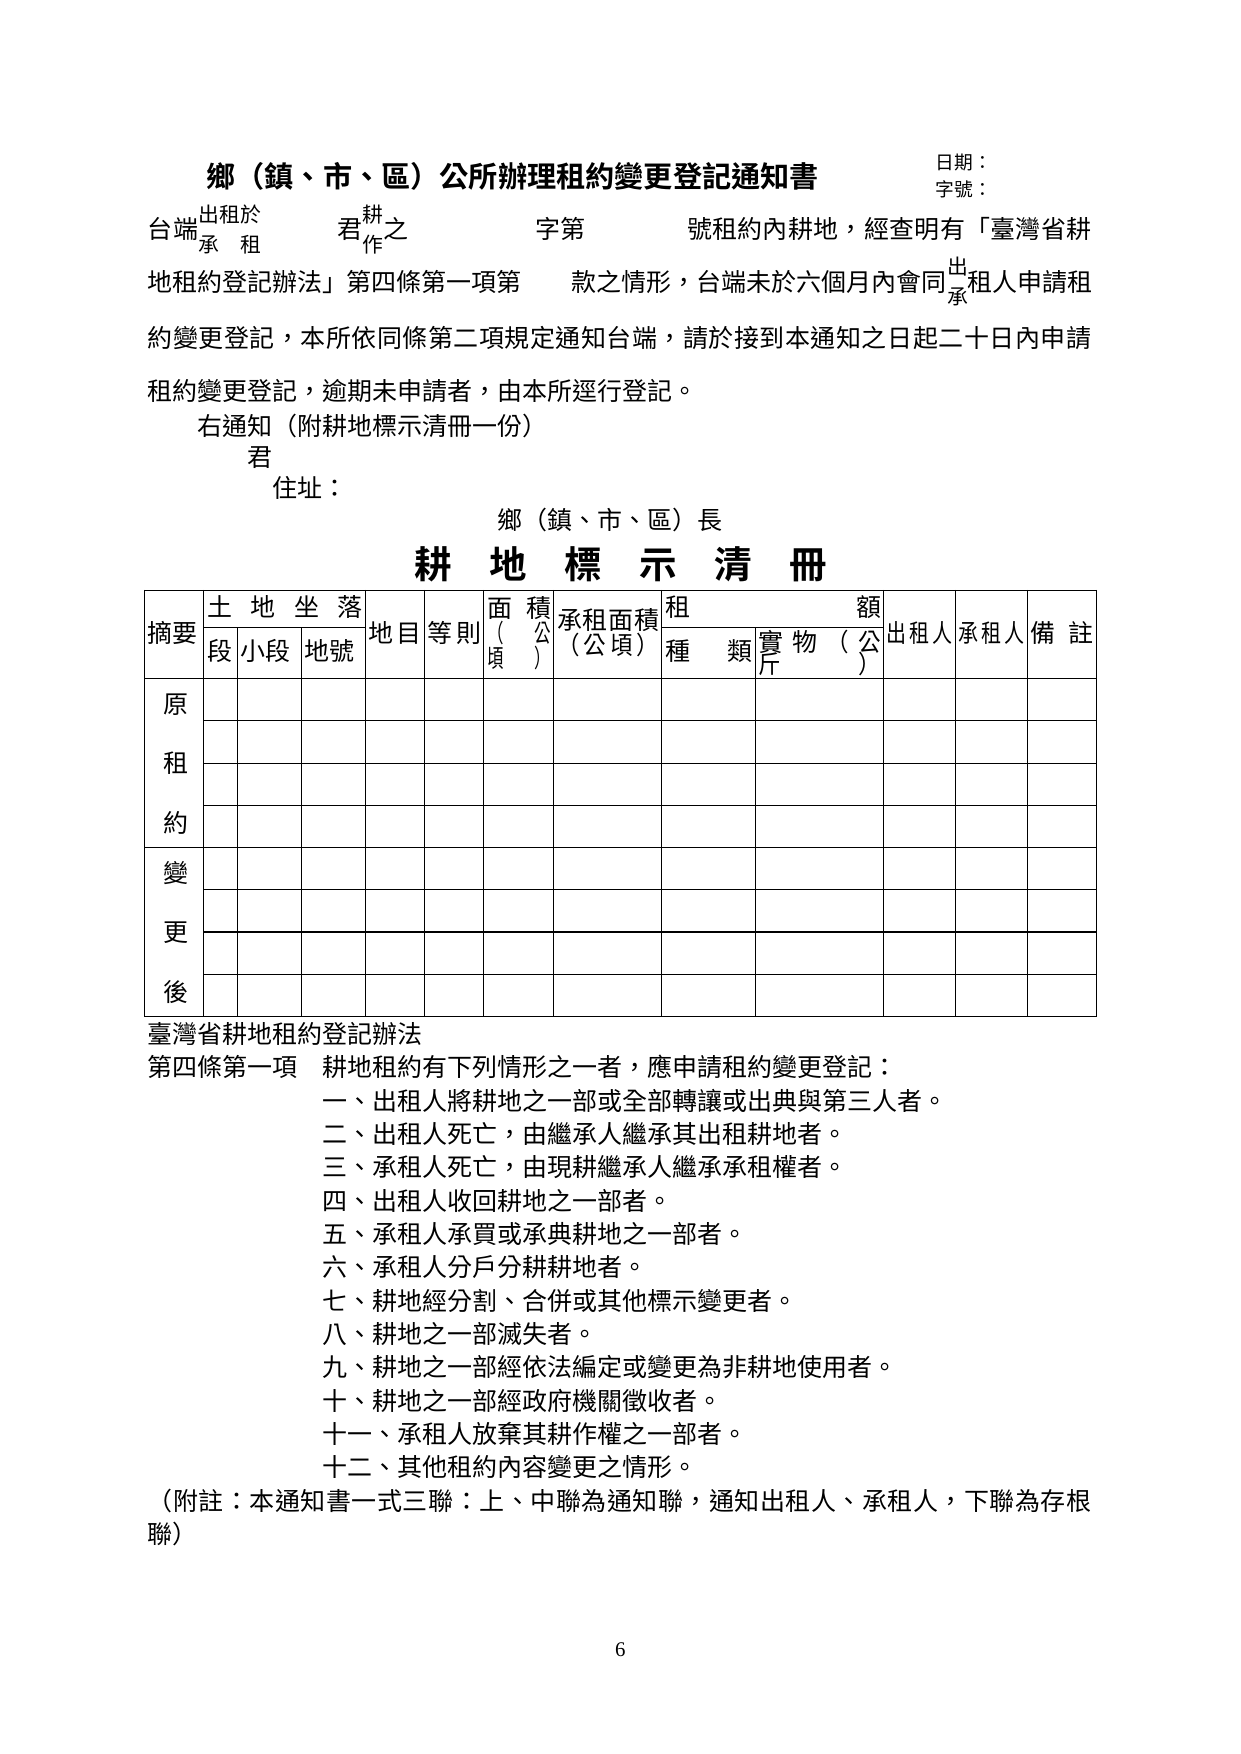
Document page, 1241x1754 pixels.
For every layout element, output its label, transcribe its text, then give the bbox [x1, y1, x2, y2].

text 四、出租人收回耕地之一部者。 [148, 1183, 1092, 1217]
table_cell [302, 933, 365, 973]
table_cell [366, 679, 424, 720]
table_cell 等則 [425, 591, 483, 678]
table_cell [425, 764, 483, 805]
table_cell [238, 679, 301, 720]
table_cell [204, 933, 237, 973]
table_cell 承租人 [956, 591, 1027, 678]
table_cell [884, 848, 955, 889]
table_cell [956, 679, 1027, 720]
table_cell [756, 806, 883, 847]
text 十一、承租人放棄其耕作權之一部者。 [148, 1417, 1092, 1450]
table_cell 種類 [662, 628, 755, 678]
table_cell 實物（公斤） [756, 628, 883, 678]
table_cell [756, 679, 883, 720]
table_cell [1028, 933, 1096, 973]
table_cell [484, 679, 553, 720]
table_cell [366, 764, 424, 805]
table_cell [756, 933, 883, 973]
table_cell [302, 679, 365, 720]
table_cell [662, 933, 755, 973]
table_cell [425, 933, 483, 973]
text 鄉（鎮、市、區）長 [148, 504, 1092, 535]
table_cell [425, 848, 483, 889]
table_cell [554, 679, 661, 720]
table_cell 備註 [1028, 591, 1096, 678]
table_cell [484, 933, 553, 973]
table_cell [756, 890, 883, 931]
text （附註：本通知書一式三聯：上、中聯為通知聯，通知出租人、承租人，下聯為存根聯） [148, 1483, 1092, 1550]
text 七、耕地經分割、合併或其他標示變更者。 [148, 1283, 1092, 1317]
table_cell 地目 [366, 591, 424, 678]
table_cell 原租約 [145, 679, 203, 847]
table_cell [756, 975, 883, 1016]
table_cell [1028, 721, 1096, 763]
table_cell [302, 975, 365, 1016]
table_cell [884, 679, 955, 720]
table_cell [238, 764, 301, 805]
table_cell [204, 890, 237, 931]
table_cell [366, 890, 424, 931]
table_cell [956, 721, 1027, 763]
table_cell [238, 933, 301, 973]
table_cell [884, 933, 955, 973]
table_cell [1028, 764, 1096, 805]
table_cell 土地坐落 [204, 591, 365, 627]
table_cell [884, 764, 955, 805]
table_cell [884, 806, 955, 847]
table_cell 變更後 [145, 848, 203, 1016]
table_cell [662, 721, 755, 763]
text 九、耕地之一部經依法編定或變更為非耕地使用者。 [148, 1350, 1092, 1383]
text 鄉（鎮、市、區）公所辦理租約變更登記通知書 日期：字號： [148, 148, 1092, 202]
text 三、承租人死亡，由現耕繼承人繼承承租權者。 [148, 1150, 1092, 1183]
text 二、出租人死亡，由繼承人繼承其出租耕地者。 [148, 1117, 1092, 1150]
table_cell [956, 848, 1027, 889]
table_cell [662, 679, 755, 720]
table_cell [662, 890, 755, 931]
table_cell [366, 933, 424, 973]
table_cell [366, 721, 424, 763]
table_cell [204, 848, 237, 889]
table_cell [662, 806, 755, 847]
table_cell [1028, 890, 1096, 931]
text 十二、其他租約內容變更之情形。 [148, 1450, 1092, 1483]
table_cell [884, 890, 955, 931]
table_cell [484, 848, 553, 889]
text 一、出租人將耕地之一部或全部轉讓或出典與第三人者。 [148, 1083, 1092, 1117]
table_cell [302, 890, 365, 931]
table_cell [756, 764, 883, 805]
table_cell [302, 764, 365, 805]
table_cell [484, 806, 553, 847]
table_cell [756, 721, 883, 763]
table_cell [554, 721, 661, 763]
table_cell [204, 975, 237, 1016]
table_cell [204, 679, 237, 720]
table_cell [554, 848, 661, 889]
table_cell 出租人 [884, 591, 955, 678]
text 住址： [148, 473, 1092, 504]
table_cell [238, 975, 301, 1016]
table_cell [662, 764, 755, 805]
table_cell [662, 975, 755, 1016]
table_cell [956, 933, 1027, 973]
text 六、承租人分戶分耕耕地者。 [148, 1250, 1092, 1283]
table_cell [484, 890, 553, 931]
table_cell [425, 975, 483, 1016]
table_cell [238, 806, 301, 847]
table_cell [554, 933, 661, 973]
table_cell [425, 806, 483, 847]
table_cell [366, 806, 424, 847]
table_cell [1028, 679, 1096, 720]
text 八、耕地之一部滅失者。 [148, 1317, 1092, 1350]
table_cell [1028, 848, 1096, 889]
table_cell [204, 721, 237, 763]
text 右通知（附耕地標示清冊一份） [148, 410, 1092, 442]
text 君 [148, 442, 1092, 473]
table_cell [884, 975, 955, 1016]
table_cell 承租面積 （公頃） [554, 591, 661, 678]
table_cell [238, 848, 301, 889]
table_cell [366, 848, 424, 889]
table_cell [554, 975, 661, 1016]
table_cell [204, 806, 237, 847]
table_cell [1028, 806, 1096, 847]
text 十、耕地之一部經政府機關徵收者。 [148, 1383, 1092, 1417]
table_cell 段 [204, 628, 237, 678]
table_cell [1028, 975, 1096, 1016]
table_cell 面積 （公頃） [484, 591, 553, 678]
table_cell [956, 806, 1027, 847]
text 臺灣省耕地租約登記辦法 [148, 1017, 1092, 1050]
table_cell [366, 975, 424, 1016]
table_cell [302, 721, 365, 763]
table_cell [302, 806, 365, 847]
table_cell [554, 806, 661, 847]
text 五、承租人承買或承典耕地之一部者。 [148, 1217, 1092, 1250]
table_cell [302, 848, 365, 889]
table_cell 小段 [238, 628, 301, 678]
table_cell [884, 721, 955, 763]
table_cell [204, 764, 237, 805]
table_cell [484, 764, 553, 805]
table_cell [425, 679, 483, 720]
table_cell 地號 [302, 628, 365, 678]
table_cell 摘要 [145, 591, 203, 678]
text 第四條第一項 耕地租約有下列情形之一者，應申請租約變更登記： [148, 1050, 1092, 1083]
table_cell [238, 890, 301, 931]
table_cell [554, 764, 661, 805]
table_cell [956, 975, 1027, 1016]
table_cell [554, 890, 661, 931]
table_header 耕 地 標 示 清 冊 [144, 535, 1096, 590]
table_cell [238, 721, 301, 763]
table_cell [425, 721, 483, 763]
table_cell 租額 [662, 591, 883, 627]
table_cell [662, 848, 755, 889]
table_cell [484, 975, 553, 1016]
table_cell [956, 890, 1027, 931]
table_cell [956, 764, 1027, 805]
table_cell [425, 890, 483, 931]
table_cell [484, 721, 553, 763]
text 台端出租於承 租 君耕作 之 字第 號租約內耕地，經查明有「臺灣省耕地租約登記辦法」第四條第一項第 款之情形，台端未於六個月內會同出承租人申請租約變更登記，本所依同條第二項規定通知台端，請於接到本通知之日起二十日內申請租約變更登記，逾期未申請者，由本所逕行登記。 [148, 202, 1092, 410]
table_cell [756, 848, 883, 889]
